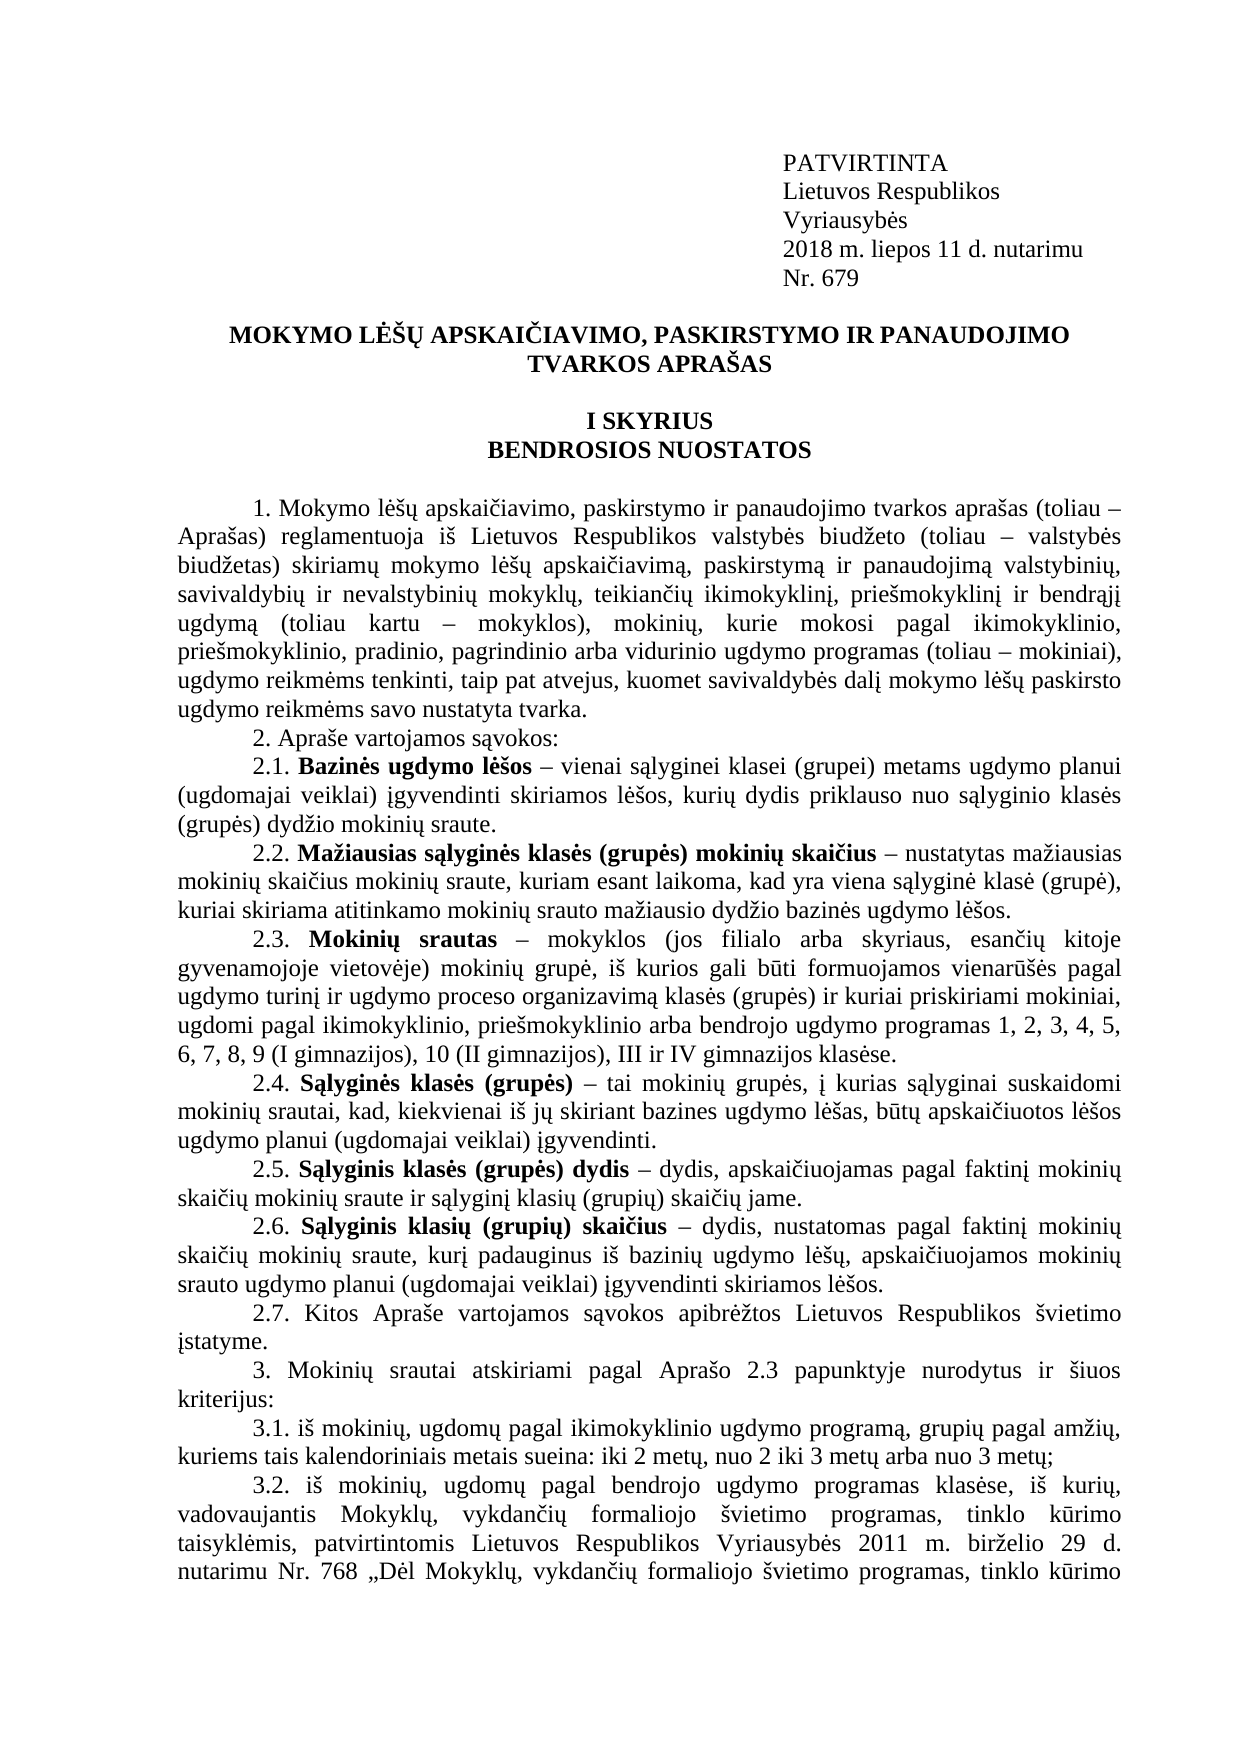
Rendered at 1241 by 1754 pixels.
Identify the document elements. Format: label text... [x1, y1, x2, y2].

text 3.2. iš mokinių, ugdomų pagal bendrojo ugdymo programas klasėse, iš kurių, vadovaujantis Mokyklų, vykdančių formaliojo švietimo programas, tinklo kūrimo taisyklėmis, patvirtintomis Lietuvos Respublikos Vyriausybės 2011 m. birželio 29 d. nutarimu Nr. 768 „Dėl Mokyklų, vykdančių formaliojo švietimo programas, tinklo kūrimo [177, 1470, 1122, 1585]
text 2.1. Bazinės ugdymo lėšos – vienai sąlyginei klasei (grupei) metams ugdymo planui (ugdomajai veiklai) įgyvendinti skiriamos lėšos, kurių dydis priklauso nuo sąlyginio klasės (grupės) dydžio mokinių sraute. [177, 751, 1122, 838]
text 2.5. Sąlyginis klasės (grupės) dydis – dydis, apskaičiuojamas pagal faktinį mokinių skaičių mokinių sraute ir sąlyginį klasių (grupių) skaičių jame. [177, 1154, 1122, 1211]
text MOKYMO LĖŠŲ APSKAIČIAVIMO, PASKIRSTYMO IR PANAUDOJIMO TVARKOS APRAŠAS [177, 320, 1122, 378]
text 2.7. Kitos Apraše vartojamos sąvokos apibrėžtos Lietuvos Respublikos švietimo įstatyme. [177, 1298, 1122, 1355]
text Nr. 679 [783, 263, 1122, 291]
text PATVIRTINTA Lietuvos Respublikos Vyriausybės 2018 m. liepos 11 d. nutarimu [783, 148, 1122, 263]
text 2. Apraše vartojamos sąvokos: [177, 723, 1122, 751]
text 2.2. Mažiausias sąlyginės klasės (grupės) mokinių skaičius – nustatytas mažiausias mokinių skaičius mokinių sraute, kuriam esant laikoma, kad yra viena sąlyginė klasė (grupė), kuriai skiriama atitinkamo mokinių srauto mažiausio dydžio bazinės ugdymo lėšos. [177, 838, 1122, 924]
text 3. Mokinių srautai atskiriami pagal Aprašo 2.3 papunktyje nurodytus ir šiuos kriterijus: [177, 1355, 1122, 1413]
text I SKYRIUS [177, 406, 1122, 435]
text BENDROSIOS NUOSTATOS [177, 435, 1122, 464]
text 2.3. Mokinių srautas – mokyklos (jos filialo arba skyriaus, esančių kitoje gyvenamojoje vietovėje) mokinių grupė, iš kurios gali būti formuojamos vienarūšės pagal ugdymo turinį ir ugdymo proceso organizavimą klasės (grupės) ir kuriai priskiriami mokiniai, ugdomi pagal ikimokyklinio, priešmokyklinio arba bendrojo ugdymo programas 1, 2, 3, 4, 5, 6, 7, 8, 9 (I gimnazijos), 10 (II gimnazijos), III ir IV gimnazijos klasėse. [177, 924, 1122, 1068]
text 3.1. iš mokinių, ugdomų pagal ikimokyklinio ugdymo programą, grupių pagal amžių, kuriems tais kalendoriniais metais sueina: iki 2 metų, nuo 2 iki 3 metų arba nuo 3 metų; [177, 1413, 1122, 1470]
text 1. Mokymo lėšų apskaičiavimo, paskirstymo ir panaudojimo tvarkos aprašas (toliau – Aprašas) reglamentuoja iš Lietuvos Respublikos valstybės biudžeto (toliau – valstybės biudžetas) skiriamų mokymo lėšų apskaičiavimą, paskirstymą ir panaudojimą valstybinių, savivaldybių ir nevalstybinių mokyklų, teikiančių ikimokyklinį, priešmokyklinį ir bendrąjį ugdymą (toliau kartu – mokyklos), mokinių, kurie mokosi pagal ikimokyklinio, priešmokyklinio, pradinio, pagrindinio arba vidurinio ugdymo programas (toliau – mokiniai), ugdymo reikmėms tenkinti, taip pat atvejus, kuomet savivaldybės dalį mokymo lėšų paskirsto ugdymo reikmėms savo nustatyta tvarka. [177, 493, 1122, 723]
text 2.4. Sąlyginės klasės (grupės) – tai mokinių grupės, į kurias sąlyginai suskaidomi mokinių srautai, kad, kiekvienai iš jų skiriant bazines ugdymo lėšas, būtų apskaičiuotos lėšos ugdymo planui (ugdomajai veiklai) įgyvendinti. [177, 1068, 1122, 1154]
text 2.6. Sąlyginis klasių (grupių) skaičius – dydis, nustatomas pagal faktinį mokinių skaičių mokinių sraute, kurį padauginus iš bazinių ugdymo lėšų, apskaičiuojamos mokinių srauto ugdymo planui (ugdomajai veiklai) įgyvendinti skiriamos lėšos. [177, 1211, 1122, 1298]
